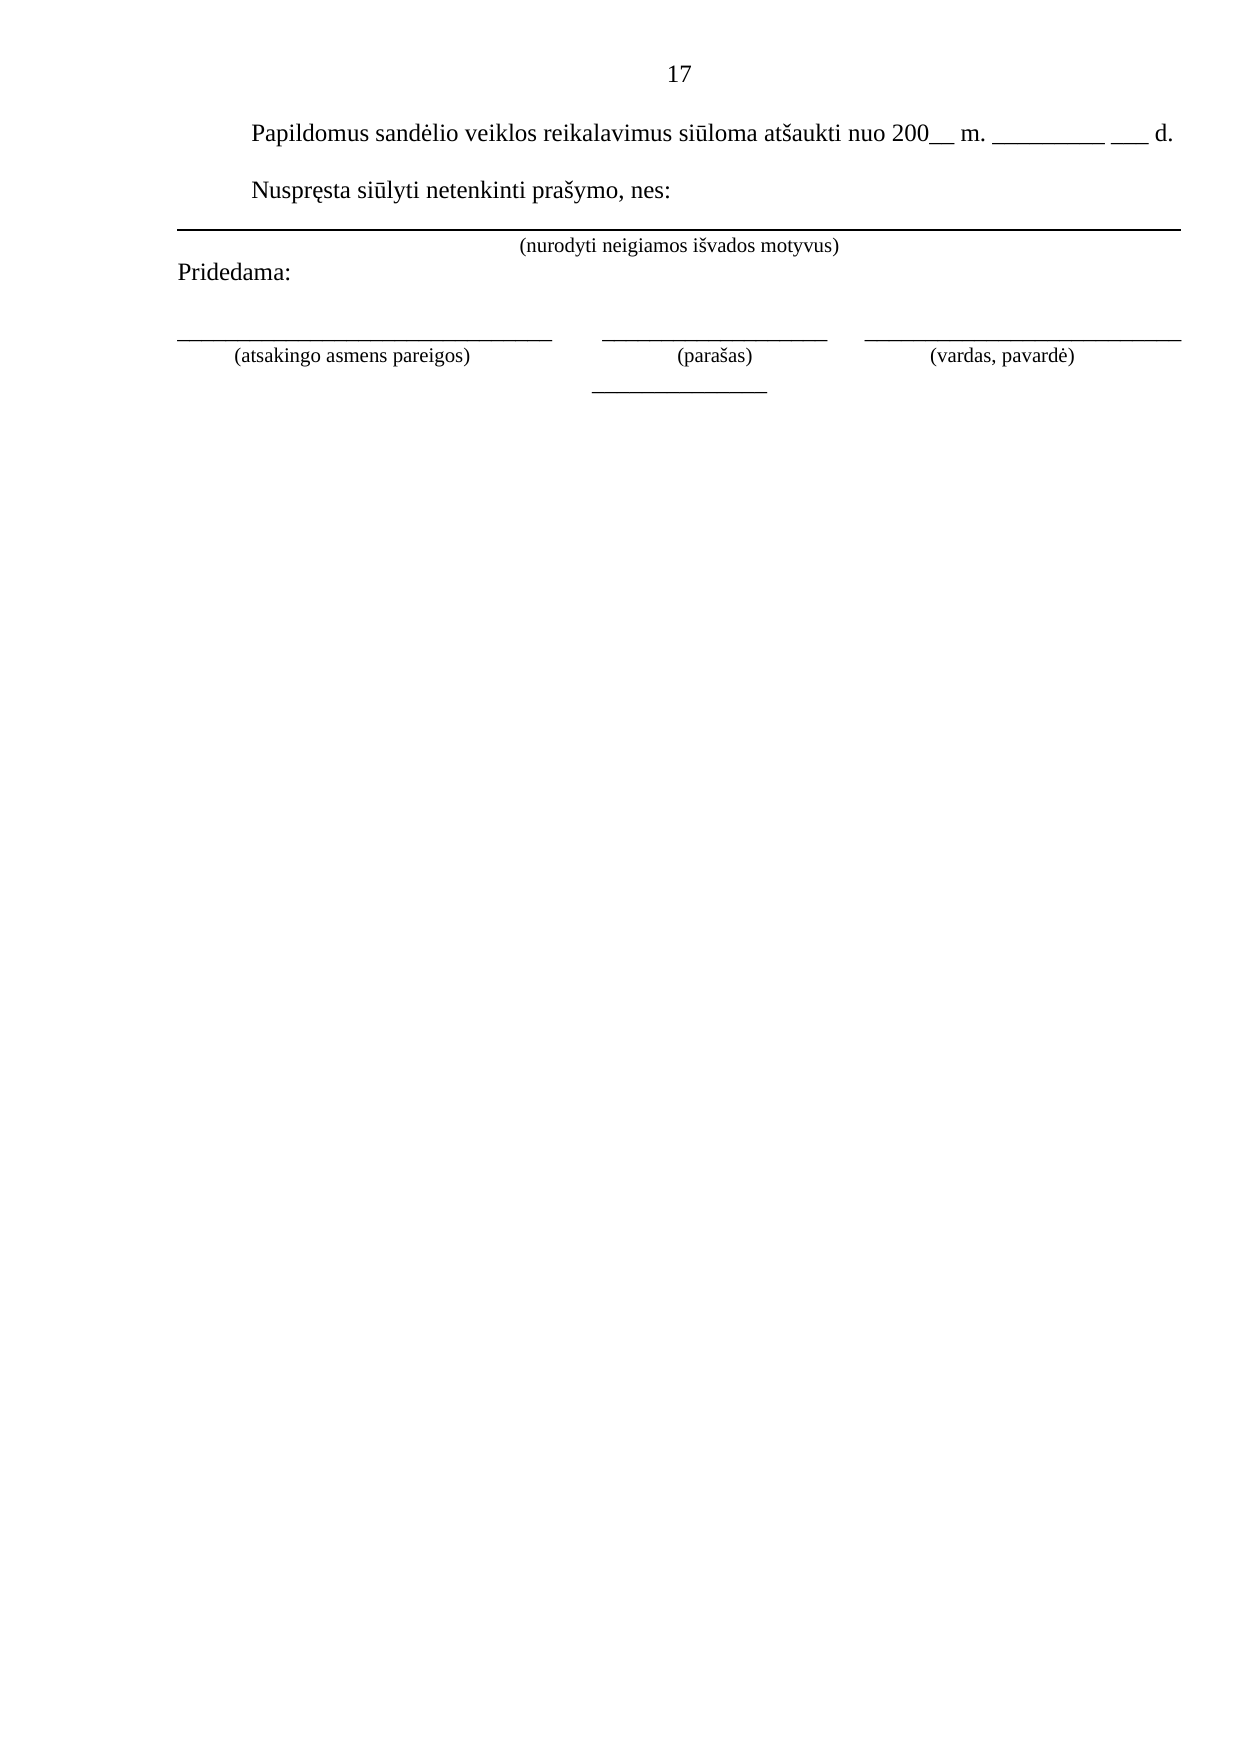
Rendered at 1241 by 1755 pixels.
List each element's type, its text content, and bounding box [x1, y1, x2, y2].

text Pridedama: [177, 257, 1181, 286]
text ______________ [177, 367, 1181, 396]
text (atsakingo asmens pareigos) (parašas) (vardas, pavardė) [177, 343, 1181, 367]
text (nurodyti neigiamos išvados motyvus) [177, 233, 1181, 257]
text Nuspręsta siūlyti netenkinti prašymo, nes: [177, 176, 1181, 204]
text Papildomus sandėlio veiklos reikalavimus siūloma atšaukti nuo 200__ m. _________ ___ d. [177, 118, 1181, 147]
